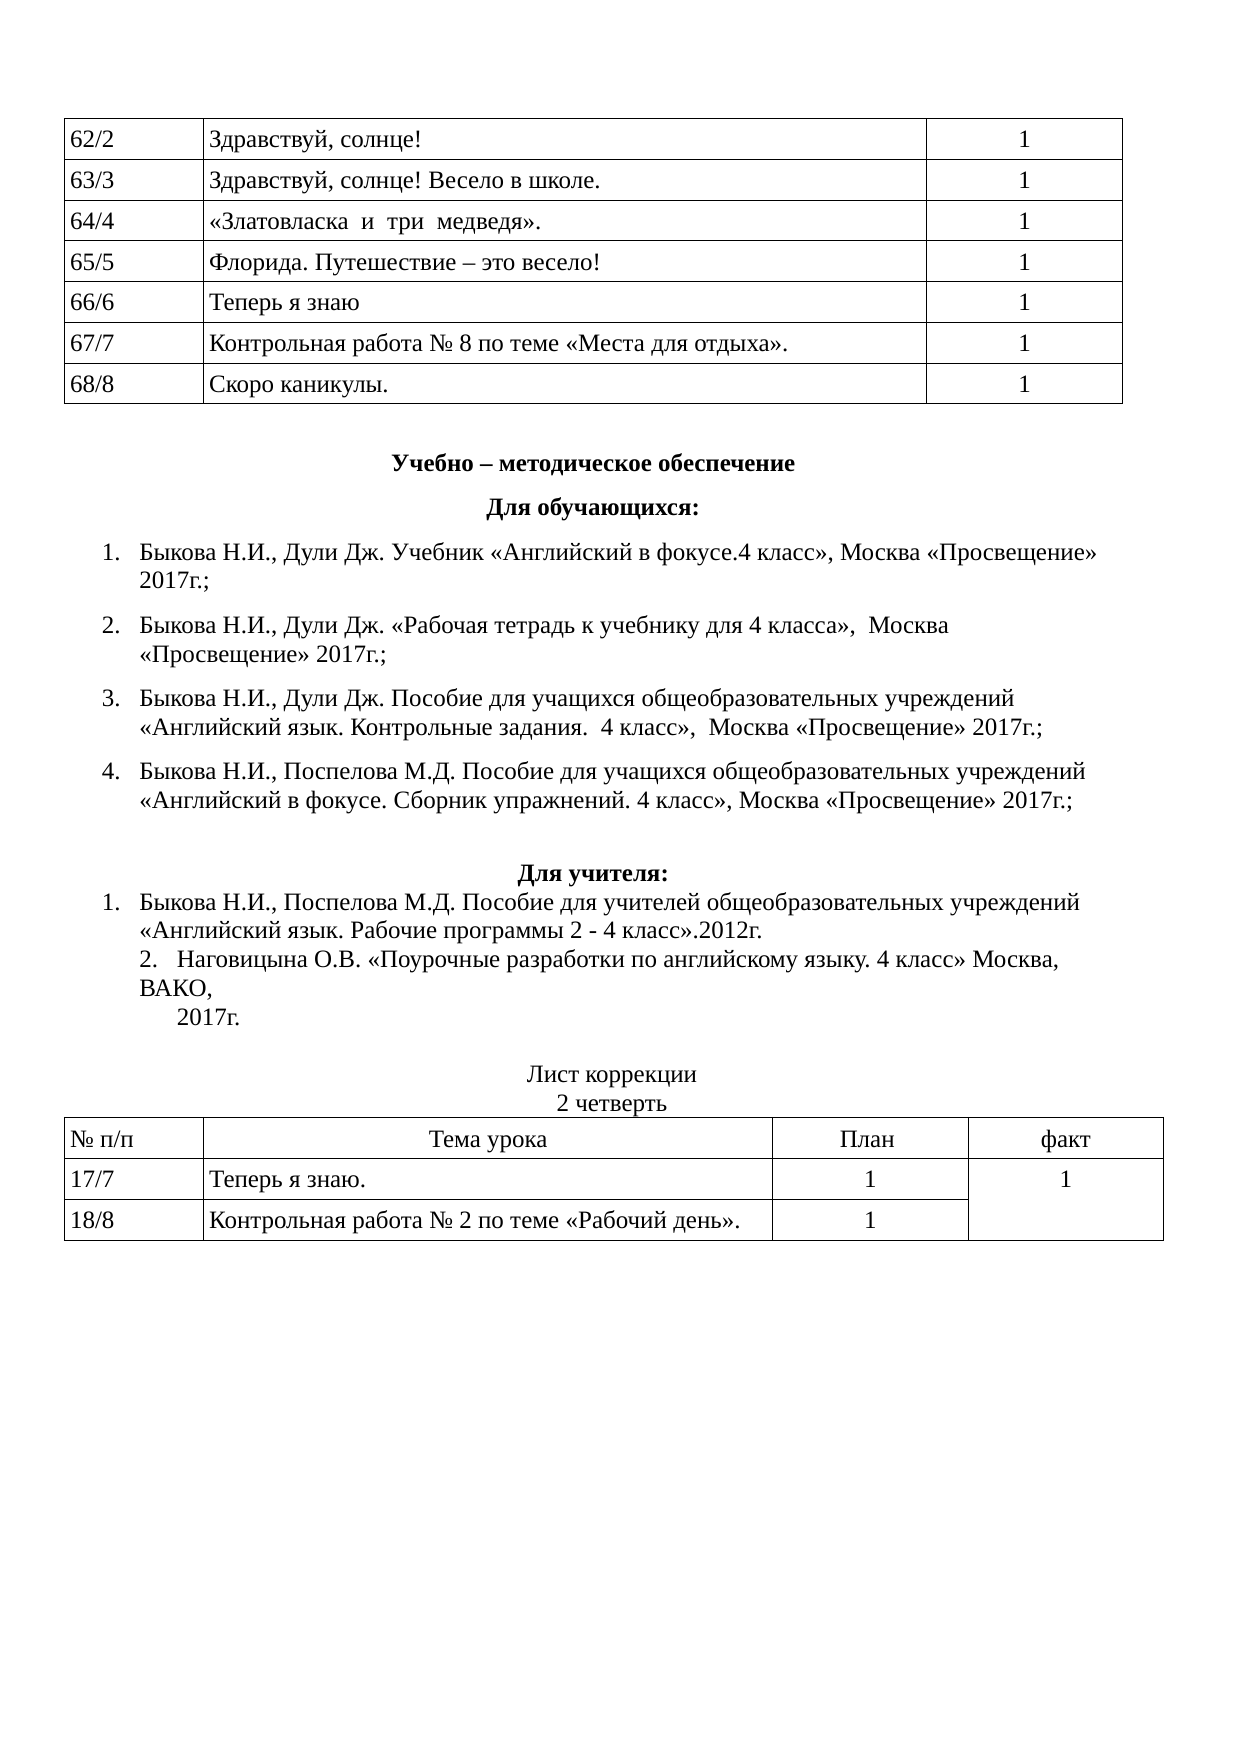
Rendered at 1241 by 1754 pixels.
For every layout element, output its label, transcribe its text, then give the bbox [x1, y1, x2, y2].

table_cell 1 [927, 364, 1122, 403]
table_cell 1 [773, 1159, 968, 1199]
table_cell 62/2 [65, 119, 203, 159]
list Быкова Н.И., Дули Дж. Учебник «Английский в фокусе.4 класс», Москва «Просвещение» 2017г.; [102, 537, 1122, 594]
table_cell 63/3 [65, 160, 203, 199]
table_cell 66/6 [65, 282, 203, 322]
text Для учителя: [64, 858, 1122, 887]
text Учебно – методическое обеспечение [64, 448, 1122, 477]
table_cell Контрольная работа № 2 по теме «Рабочий день». [204, 1200, 772, 1239]
table_cell «Златовласка и три медведя». [204, 201, 926, 240]
text 2 четверть [64, 1088, 1122, 1117]
table_cell 64/4 [65, 201, 203, 240]
table_cell 1 [927, 282, 1122, 322]
list Быкова Н.И., Дули Дж. «Рабочая тетрадь к учебнику для 4 класса», Москва «Просвещение» 2017г.; [102, 610, 1122, 667]
table_cell Контрольная работа № 8 по теме «Места для отдыха». [204, 323, 926, 362]
list Быкова Н.И., Дули Дж. Пособие для учащихся общеобразовательных учреждений «Английский язык. Контрольные задания. 4 класс», Москва «Просвещение» 2017г.; [102, 683, 1122, 741]
list Наговицына О.В. «Поурочные разработки по английскому языку. 4 класс» Москва, ВАКО, [102, 944, 1122, 1002]
table_cell Теперь я знаю [204, 282, 926, 322]
table_cell Теперь я знаю. [204, 1159, 772, 1199]
table_cell Флорида. Путешествие – это весело! [204, 241, 926, 281]
table_cell 1 [773, 1200, 968, 1239]
table_cell 65/5 [65, 241, 203, 281]
table_header Тема урока [204, 1118, 772, 1158]
table_cell 67/7 [65, 323, 203, 362]
table_cell 1 [927, 160, 1122, 199]
text Лист коррекции [64, 1059, 1122, 1088]
table_header факт [969, 1118, 1163, 1158]
text Для обучающихся: [64, 492, 1122, 521]
table_cell 1 [927, 241, 1122, 281]
table_header План [773, 1118, 968, 1158]
table_cell 1 [969, 1159, 1163, 1239]
table_cell 1 [927, 323, 1122, 362]
table_cell Здравствуй, солнце! [204, 119, 926, 159]
table_cell 68/8 [65, 364, 203, 403]
table_cell Здравствуй, солнце! Весело в школе. [204, 160, 926, 199]
table_cell 18/8 [65, 1200, 203, 1239]
list Быкова Н.И., Поспелова М.Д. Пособие для учащихся общеобразовательных учреждений «Английский в фокусе. Сборник упражнений. 4 класс», Москва «Просвещение» 2017г.; [102, 756, 1122, 814]
text 2017г. [64, 1002, 1122, 1031]
table_cell Скоро каникулы. [204, 364, 926, 403]
table_cell 1 [927, 201, 1122, 240]
table_header № п/п [65, 1118, 203, 1158]
table_cell 17/7 [65, 1159, 203, 1199]
table_cell 1 [927, 119, 1122, 159]
list Быкова Н.И., Поспелова М.Д. Пособие для учителей общеобразовательных учреждений «Английский язык. Рабочие программы 2 - 4 класс».2012г. [102, 887, 1122, 944]
